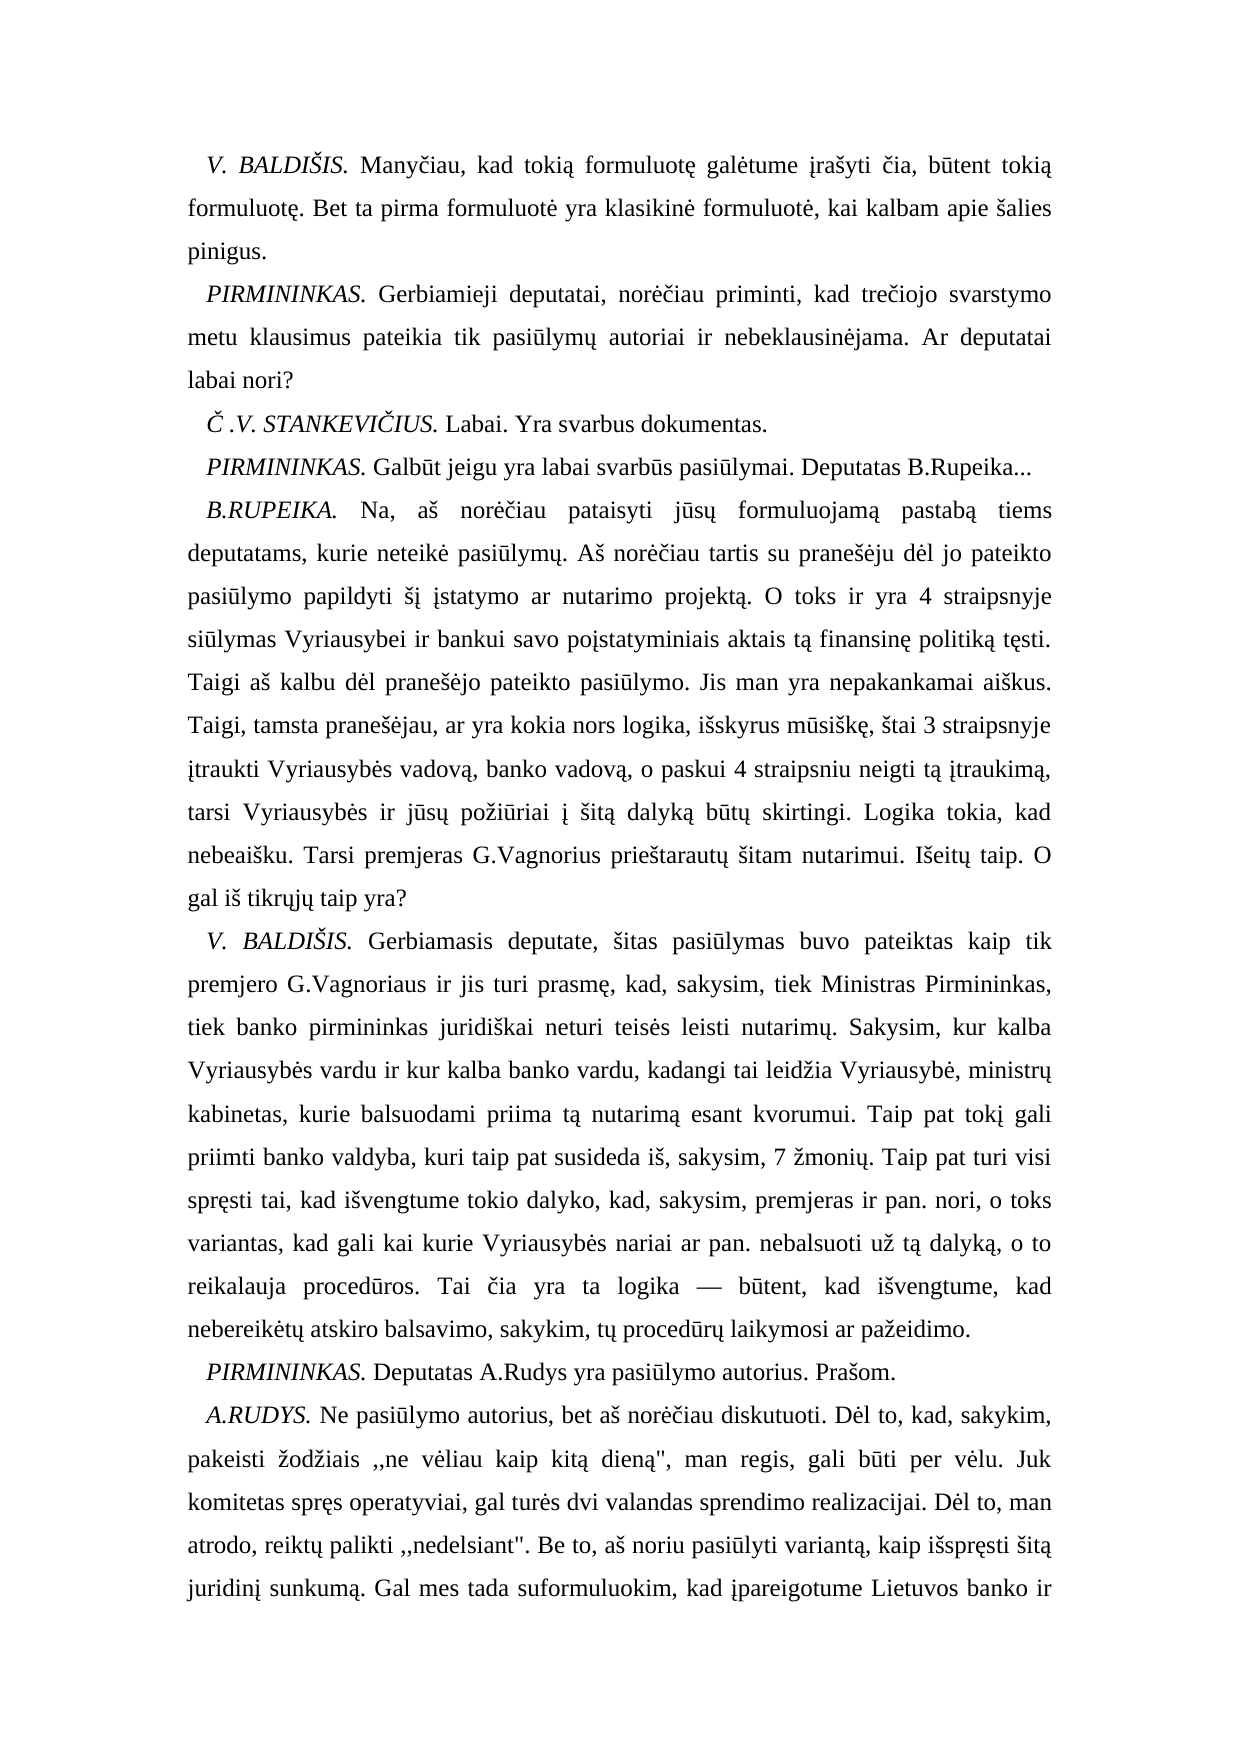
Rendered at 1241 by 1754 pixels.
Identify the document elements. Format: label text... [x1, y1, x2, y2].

text Č .V. STANKEVIČIUS. Labai. Yra svarbus dokumentas. [187, 409, 1053, 437]
text V. BALDIŠIS. Manyčiau, kad tokią formuluotę galėtume įrašyti čia, būtent tokią formuluotę. Bet ta pirma formuluotė yra klasikinė formuluotė, kai kalbam apie šalies pinigus. [187, 150, 1053, 265]
text B.RUPEIKA. Na, aš norėčiau pataisyti jūsų formuluojamą pastabą tiems deputatams, kurie neteikė pasiūlymų. Aš norėčiau tartis su pranešėju dėl jo pateikto pasiūlymo papildyti šį įstatymo ar nutarimo projektą. O toks ir yra 4 straipsnyje siūlymas Vyriausybei ir bankui savo poįstatyminiais aktais tą finansinę politiką tęsti. Taigi aš kalbu dėl pranešėjo pateikto pasiūlymo. Jis man yra nepakankamai aiškus. Taigi, tamsta pranešėjau, ar yra kokia nors logika, išskyrus mūsiškę, štai 3 straipsnyje įtraukti Vyriausybės vadovą, banko vadovą, o paskui 4 straipsniu neigti tą įtraukimą, tarsi Vyriausybės ir jūsų požiūriai į šitą dalyką būtų skirtingi. Logika tokia, kad nebeaišku. Tarsi premjeras G.Vagnorius prieštarautų šitam nutarimui. Išeitų taip. O gal iš tikrųjų taip yra? [187, 495, 1053, 912]
text PIRMININKAS. Gerbiamieji deputatai, norėčiau priminti, kad trečiojo svarstymo metu klausimus pateikia tik pasiūlymų autoriai ir nebeklausinėjama. Ar deputatai labai nori? [187, 279, 1053, 394]
text V. BALDIŠIS. Gerbiamasis deputate, šitas pasiūlymas buvo pateiktas kaip tik premjero G.Vagnoriaus ir jis turi prasmę, kad, sakysim, tiek Ministras Pirmininkas, tiek banko pirmininkas juridiškai neturi teisės leisti nutarimų. Sakysim, kur kalba Vyriausybės vardu ir kur kalba banko vardu, kadangi tai leidžia Vyriausybė, ministrų kabinetas, kurie balsuodami priima tą nutarimą esant kvorumui. Taip pat tokį gali priimti banko valdyba, kuri taip pat susideda iš, sakysim, 7 žmonių. Taip pat turi visi spręsti tai, kad išvengtume tokio dalyko, kad, sakysim, premjeras ir pan. nori, o toks variantas, kad gali kai kurie Vyriausybės nariai ar pan. nebalsuoti už tą dalyką, o to reikalauja procedūros. Tai čia yra ta logika — būtent, kad išvengtume, kad nebereikėtų atskiro balsavimo, sakykim, tų procedūrų laikymosi ar pažeidimo. [187, 926, 1053, 1343]
text PIRMININKAS. Deputatas A.Rudys yra pasiūlymo autorius. Prašom. [187, 1357, 1053, 1386]
text A.RUDYS. Ne pasiūlymo autorius, bet aš norėčiau diskutuoti. Dėl to, kad, sakykim, pakeisti žodžiais ,,ne vėliau kaip kitą dieną", man regis, gali būti per vėlu. Juk komitetas spręs operatyviai, gal turės dvi valandas sprendimo realizacijai. Dėl to, man atrodo, reiktų palikti ,,nedelsiant". Be to, aš noriu pasiūlyti variantą, kaip išspręsti šitą juridinį sunkumą. Gal mes tada suformuluokim, kad įpareigotume Lietuvos banko ir [187, 1401, 1053, 1602]
text PIRMININKAS. Galbūt jeigu yra labai svarbūs pasiūlymai. Deputatas B.Rupeika... [187, 452, 1053, 481]
